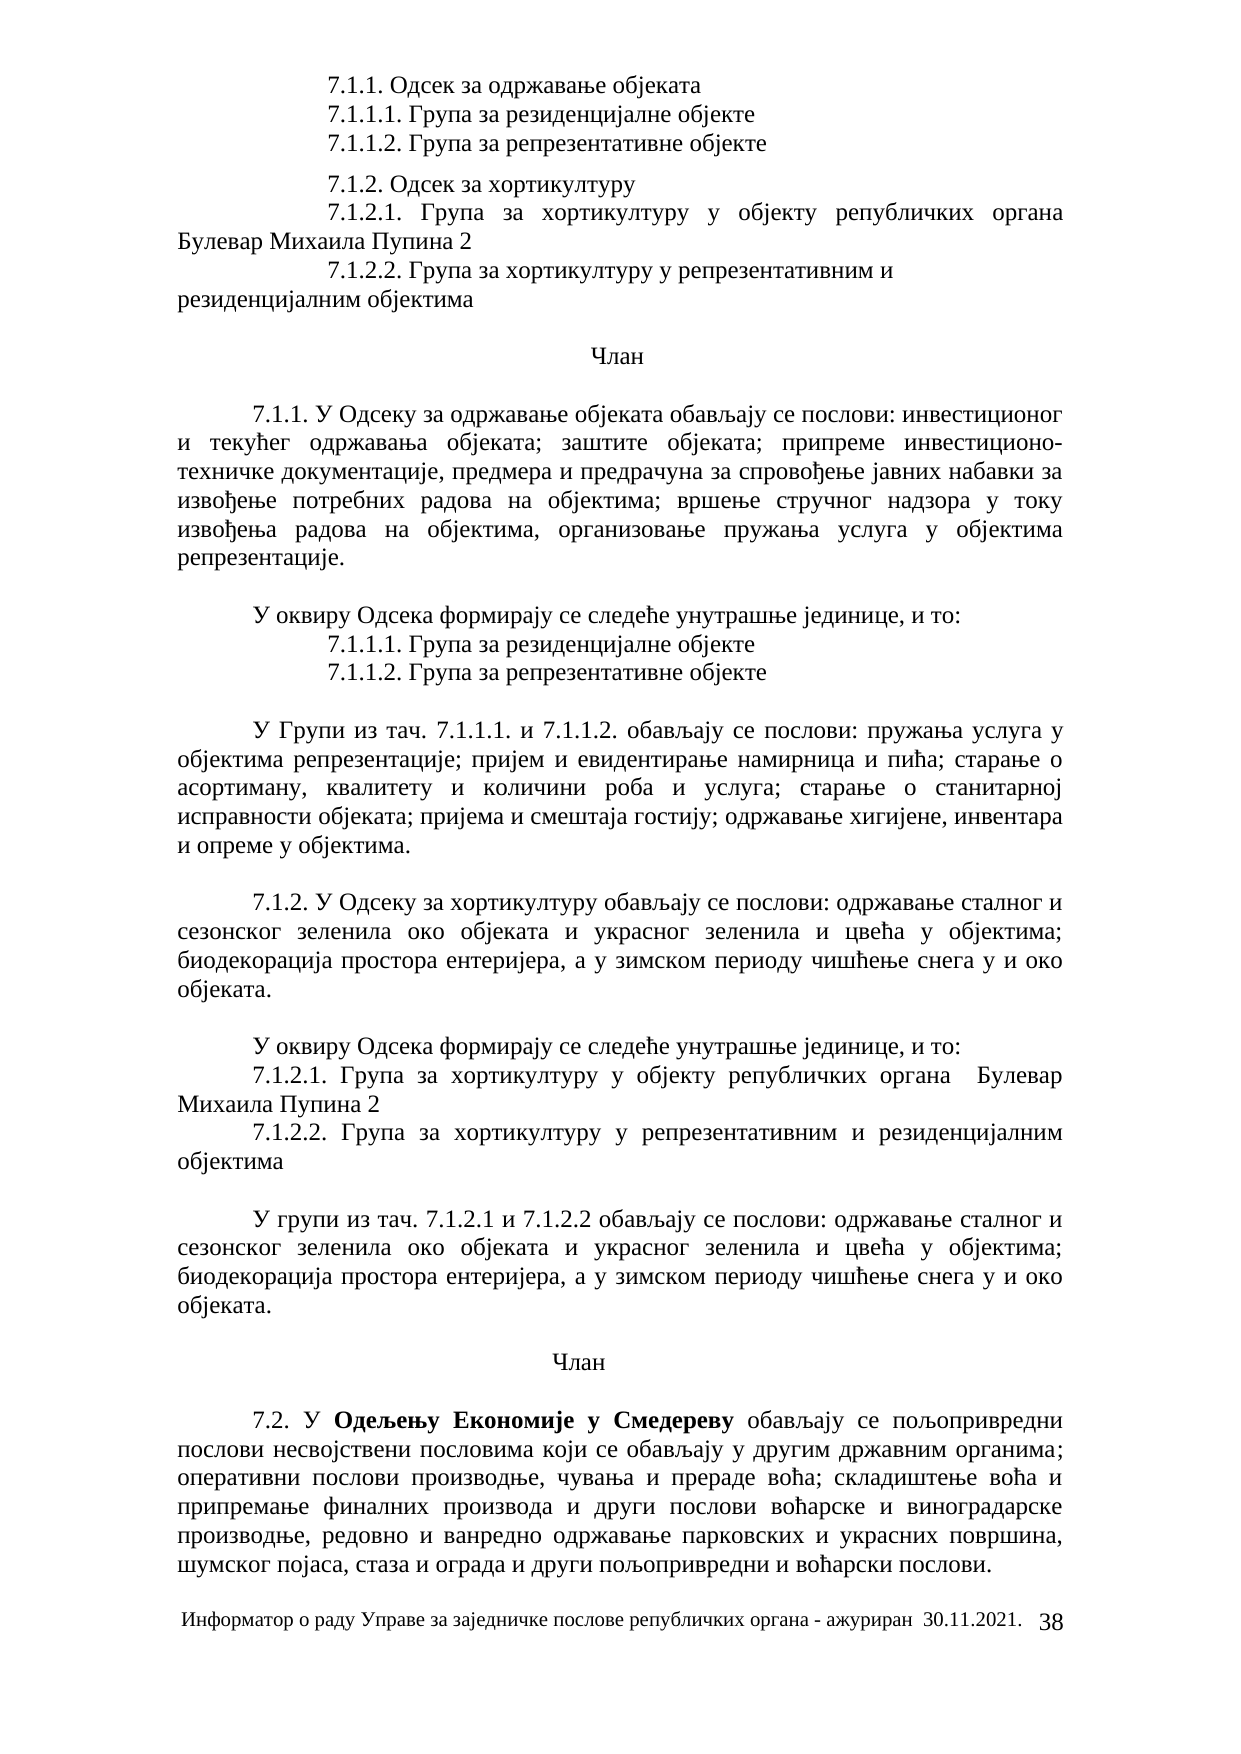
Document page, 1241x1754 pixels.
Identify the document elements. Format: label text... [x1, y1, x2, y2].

text У Групи из тач. 7.1.1.1. и 7.1.1.2. обављају се послови: пружања услуга у објектима репрезентације; пријем и евидентирање намирница и пића; старање о асортиману, квалитету и количини роба и услуга; старање о станитарној исправности објеката; пријема и смештаја гостију; одржавање хигијене, инвентара и опреме у објектима. [177, 715, 1063, 859]
text 7.1.2.2. Група за хортикултуру у репрезентативним и резиденцијалним објектима [177, 1117, 1063, 1175]
text Члан [177, 1347, 1063, 1376]
text У групи из тач. 7.1.2.1 и 7.1.2.2 обављају се послови: одржавање сталног и сезонског зеленила око објеката и украсног зеленила и цвећа у објектима; биодекорација простора ентеријера, а у зимском периоду чишћење снега у и око објеката. [177, 1204, 1063, 1319]
text 7.1.1.2. Група за репрезентативне објекте [177, 128, 1063, 157]
text 7.1.1. У Одсеку за одржавање објеката обављају се послови: инвестиционог и текућег одржавања објеката; заштите објеката; припреме инвестиционо-техничке документације, предмера и предрачуна за спровођење јавних набавки за извођење потребних радова на објектима; вршење стручног надзора у току извођења радова на објектима, организовање пружања услуга у објектима репрезентације. [177, 399, 1063, 571]
text 7.1.1.1. Група за резиденцијалне објекте [177, 629, 1063, 657]
text 7.1.2.2. Група за хортикултуру у репрезентативним и резиденцијалним објектима [177, 255, 1063, 312]
text 7.1.1. Одсек за одржавање објеката [177, 71, 1063, 99]
text 7.1.2. У Одсеку за хортикултуру обављају се послови: одржавање сталног и сезонског зеленила око објеката и украсног зеленила и цвећа у објектима; биодекорација простора ентеријера, а у зимском периоду чишћење снега у и око објеката. [177, 887, 1063, 1002]
text 7.1.1.1. Група за резиденцијалне објекте [177, 99, 1063, 128]
text 7.1.1.2. Група за репрезентативне објекте [177, 657, 1063, 686]
text 7.1.2.1. Група за хортикултуру у објекту републичких органа Булевар Михаила Пупина 2 [177, 1060, 1063, 1117]
text Члан [177, 341, 1063, 370]
text 7.1.2.1. Група за хортикултуру у објекту републичких органа Булевар Михаила Пупина 2 [177, 197, 1063, 255]
text У оквиру Одсека формирају се следеће унутрашње јединице, и то: [177, 1031, 1063, 1060]
text 7.1.2. Одсек за хортикултуру [177, 169, 1063, 197]
text У оквиру Одсека формирају се следеће унутрашње јединице, и то: [177, 600, 1063, 629]
text 7.2. У Одељењу Економије у Смедереву обављају се пољопривредни послови несвојствени пословима који се обављају у другим државним органима; оперативни послови производње, чувања и прераде воћа; складиштење воћа и припремање финалних производа и други послови воћарске и виноградарске производње, редовно и ванредно одржавање парковских и украсних површина, шумског појаса, стаза и ограда и други пољопривредни и воћарски послови. [177, 1405, 1063, 1577]
